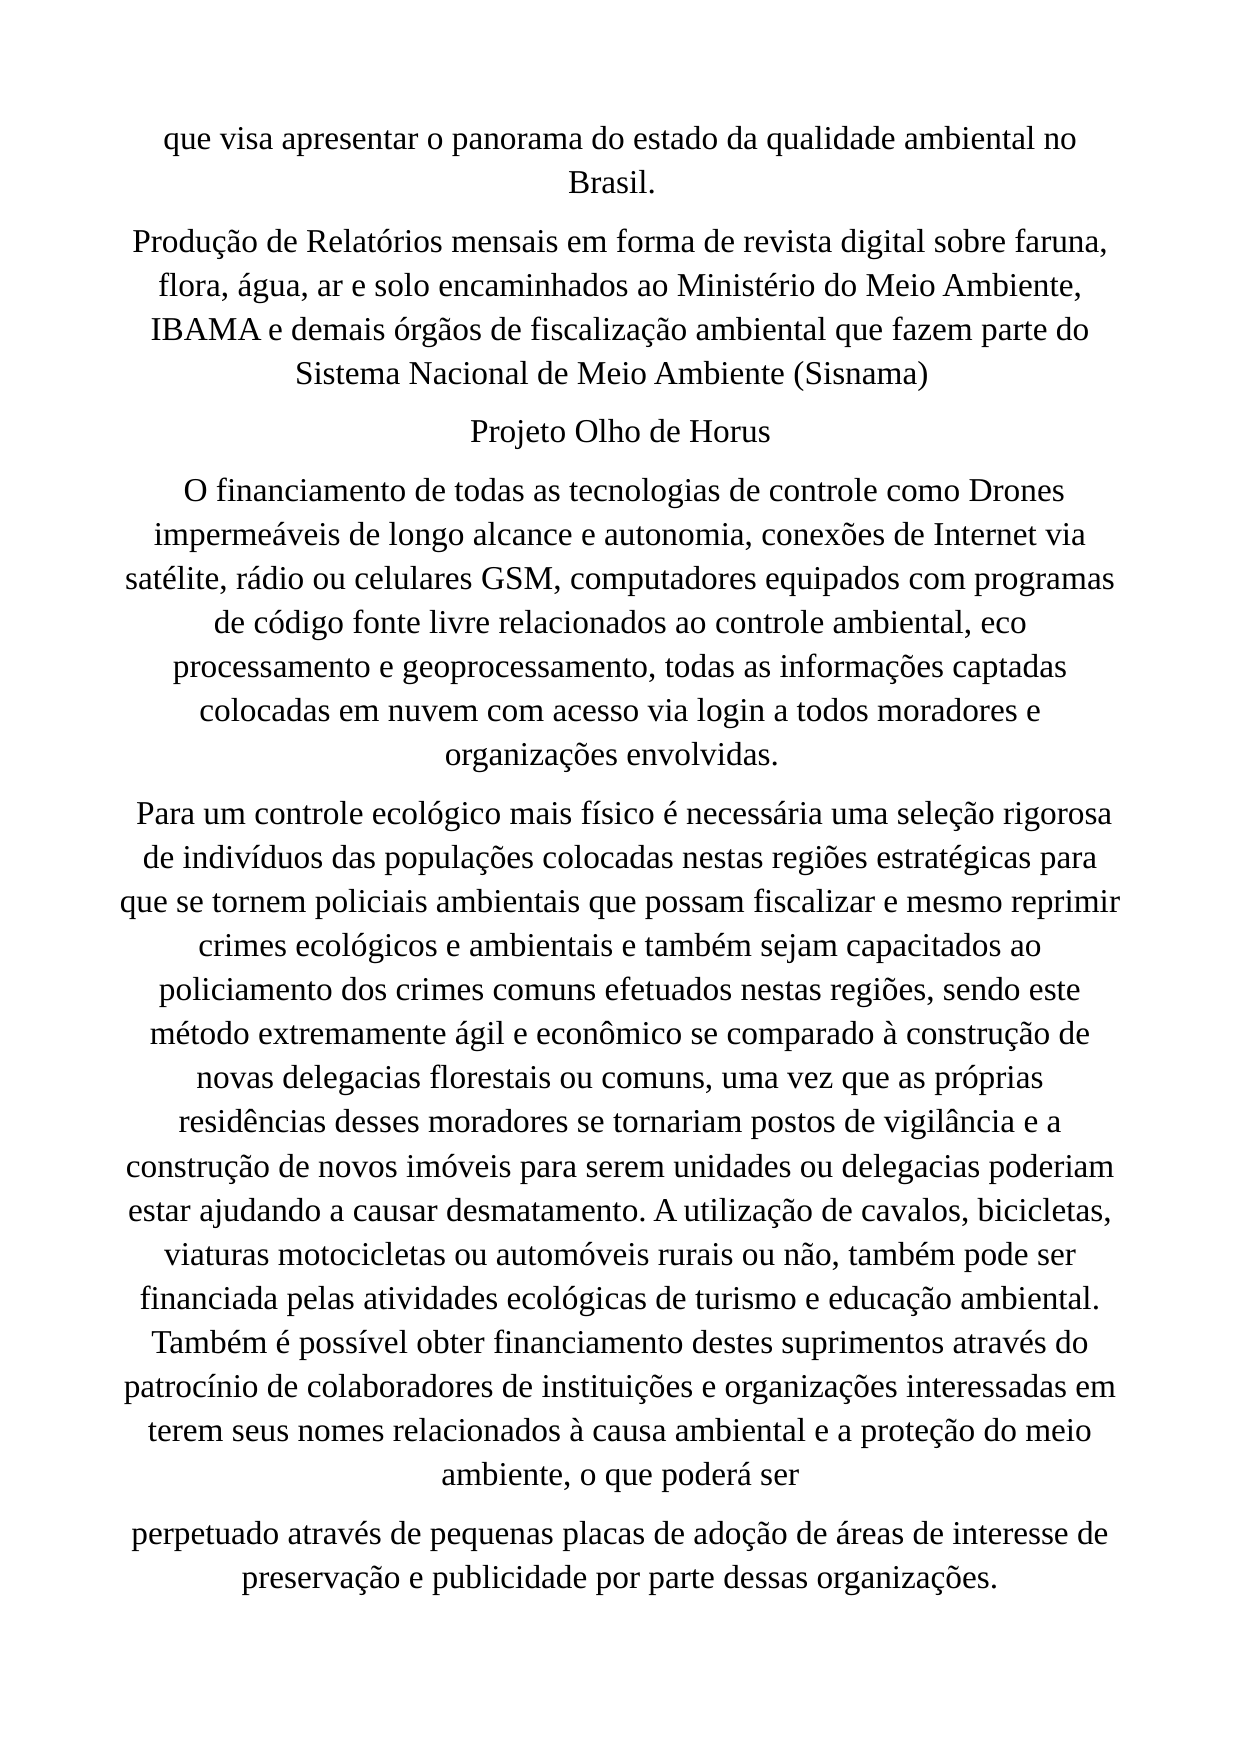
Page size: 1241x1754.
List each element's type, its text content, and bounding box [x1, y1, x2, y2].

text que visa apresentar o panorama do estado da qualidade ambiental no Brasil. [118, 118, 1122, 201]
text Projeto Olho de Horus [118, 412, 1122, 450]
text Produção de Relatórios mensais em forma de revista digital sobre faruna, flora, água, ar e solo encaminhados ao Ministério do Meio Ambiente, IBAMA e demais órgãos de fiscalização ambiental que fazem parte do Sistema Nacional de Meio Ambiente (Sisnama) [118, 221, 1122, 391]
text O financiamento de todas as tecnologias de controle como Drones impermeáveis de longo alcance e autonomia, conexões de Internet via satélite, rádio ou celulares GSM, computadores equipados com programas de código fonte livre relacionados ao controle ambiental, eco processamento e geoprocessamento, todas as informações captadas colocadas em nuvem com acesso via login a todos moradores e organizações envolvidas. [118, 470, 1122, 773]
text perpetuado através de pequenas placas de adoção de áreas de interesse de preservação e publicidade por parte dessas organizações. [118, 1513, 1122, 1595]
text Para um controle ecológico mais físico é necessária uma seleção rigorosa de indivíduos das populações colocadas nestas regiões estratégicas para que se tornem policiais ambientais que possam fiscalizar e mesmo reprimir crimes ecológicos e ambientais e também sejam capacitados ao policiamento dos crimes comuns efetuados nestas regiões, sendo este método extremamente ágil e econômico se comparado à construção de novas delegacias florestais ou comuns, uma vez que as próprias residências desses moradores se tornariam postos de vigilância e a construção de novos imóveis para serem unidades ou delegacias poderiam estar ajudando a causar desmatamento. A utilização de cavalos, bicicletas, viaturas motocicletas ou automóveis rurais ou não, também pode ser financiada pelas atividades ecológicas de turismo e educação ambiental. Também é possível obter financiamento destes suprimentos através do patrocínio de colaboradores de instituições e organizações interessadas em terem seus nomes relacionados à causa ambiental e a proteção do meio ambiente, o que poderá ser [118, 793, 1122, 1493]
